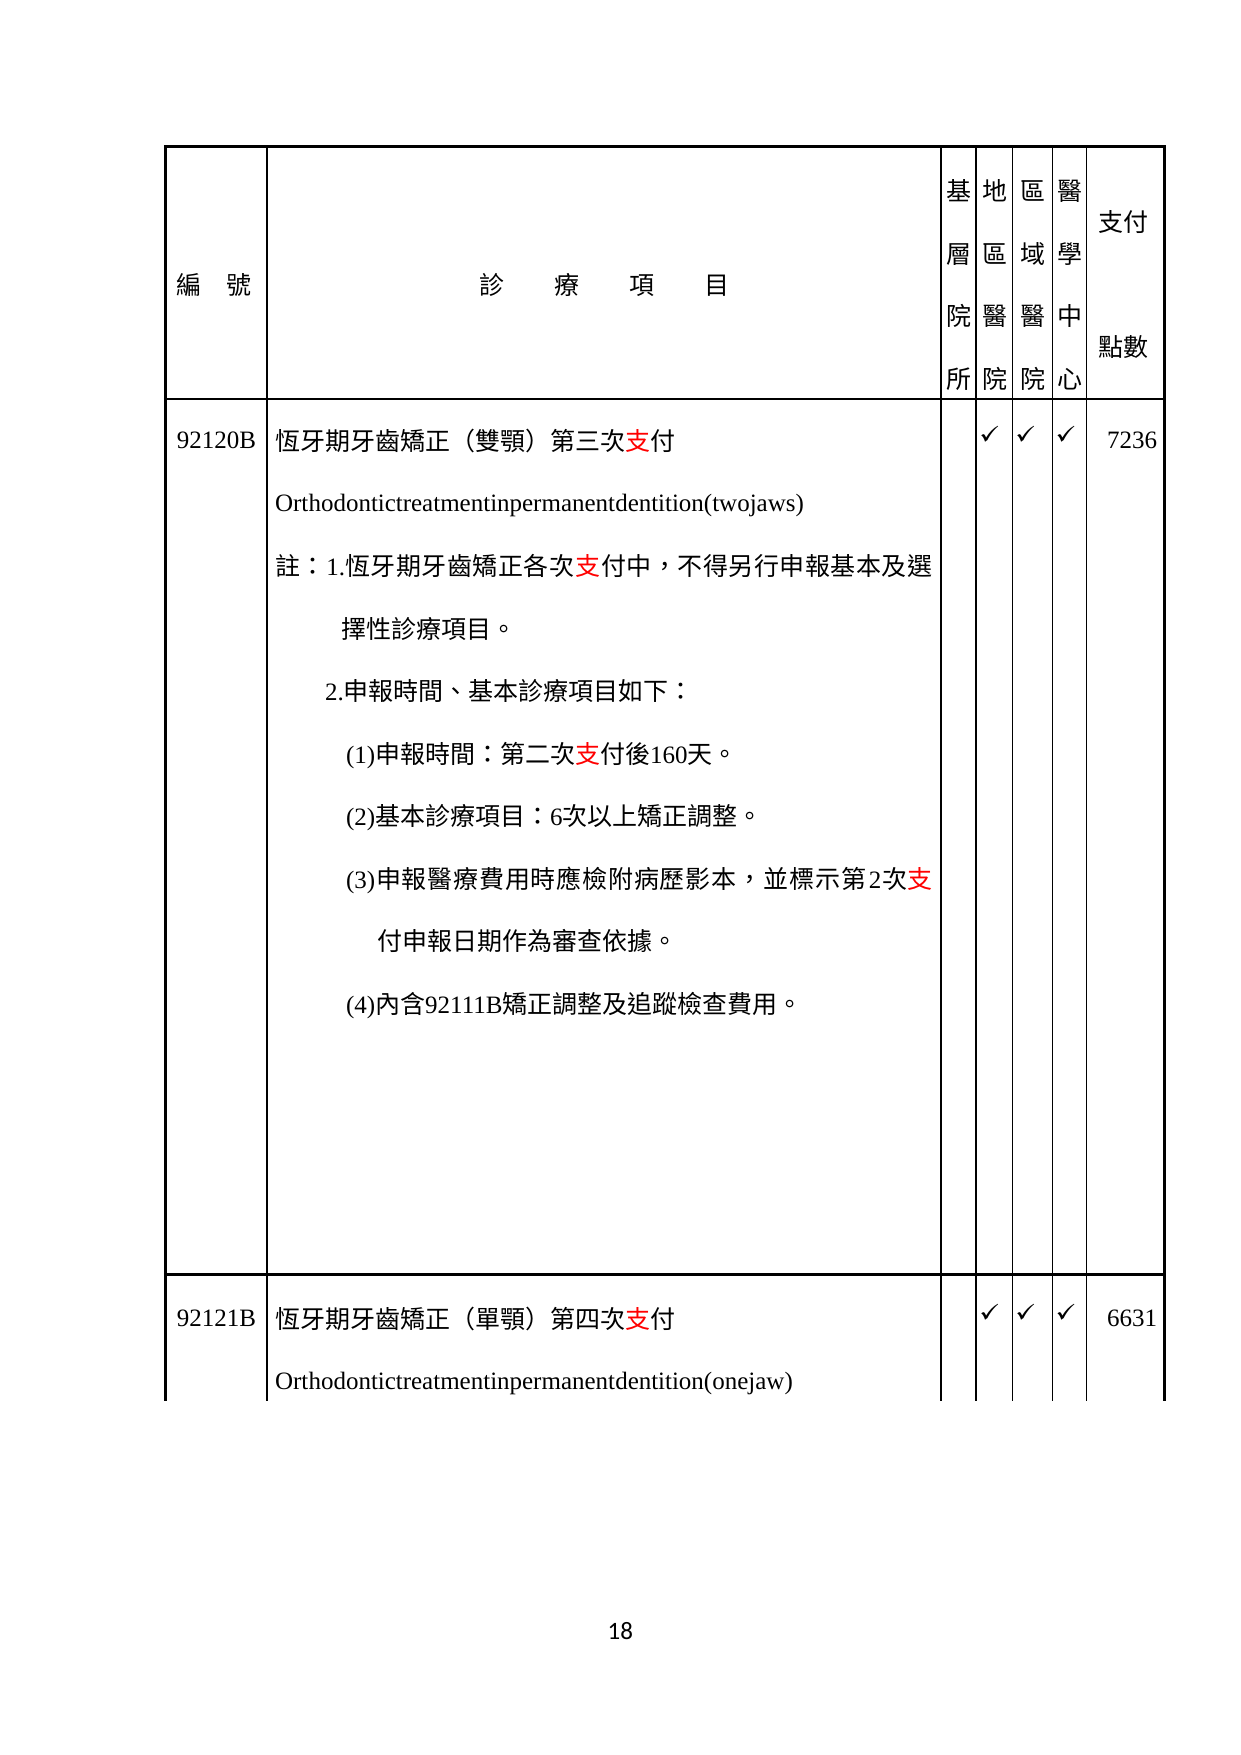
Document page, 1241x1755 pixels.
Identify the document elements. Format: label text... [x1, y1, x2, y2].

table_cell  [1013, 400, 1052, 1273]
table_header 醫 學 中 心 [1053, 148, 1086, 398]
table_cell 恆牙期牙齒矯正（單顎）第四次支付 Orthodontictreatmentinpermanentdentition(onejaw) [268, 1276, 940, 1401]
table_cell  [1053, 1276, 1086, 1401]
table_cell  [977, 400, 1012, 1273]
table_header 編 號 [167, 148, 266, 398]
table_header 基 層 院 所 [942, 148, 975, 398]
table_cell 92121B [167, 1276, 266, 1401]
table_cell 恆牙期牙齒矯正（雙顎）第三次支付 Orthodontictreatmentinpermanentdentition(twojaws) 註：1.恆牙期牙齒矯正各次支付中，不得另行申報基本及選擇性診療項目。 2.申報時間、基本診療項目如下： (1)申報時間：第二次支付後160天。 (2)基本診療項目：6次以上矯正調整。 (3)申報醫療費用時應檢附病歷影本，並標示第2次支付申報日期作為審查依據。 (4)內含92111B矯正調整及追蹤檢查費用。 [268, 400, 940, 1273]
table_cell  [977, 1276, 1012, 1401]
table_cell 6631 [1087, 1276, 1163, 1401]
table_header 地 區 醫 院 [977, 148, 1012, 398]
table_cell  [1013, 1276, 1052, 1401]
table_header 支付 點數 [1087, 148, 1163, 398]
table_cell 7236 [1087, 400, 1163, 1273]
table_cell  [1053, 400, 1086, 1273]
table_header 區 域 醫 院 [1013, 148, 1052, 398]
table_cell [942, 1276, 975, 1401]
table_header 診 療 項 目 [268, 148, 940, 398]
table_cell [942, 400, 975, 1273]
table_cell 92120B [167, 400, 266, 1273]
